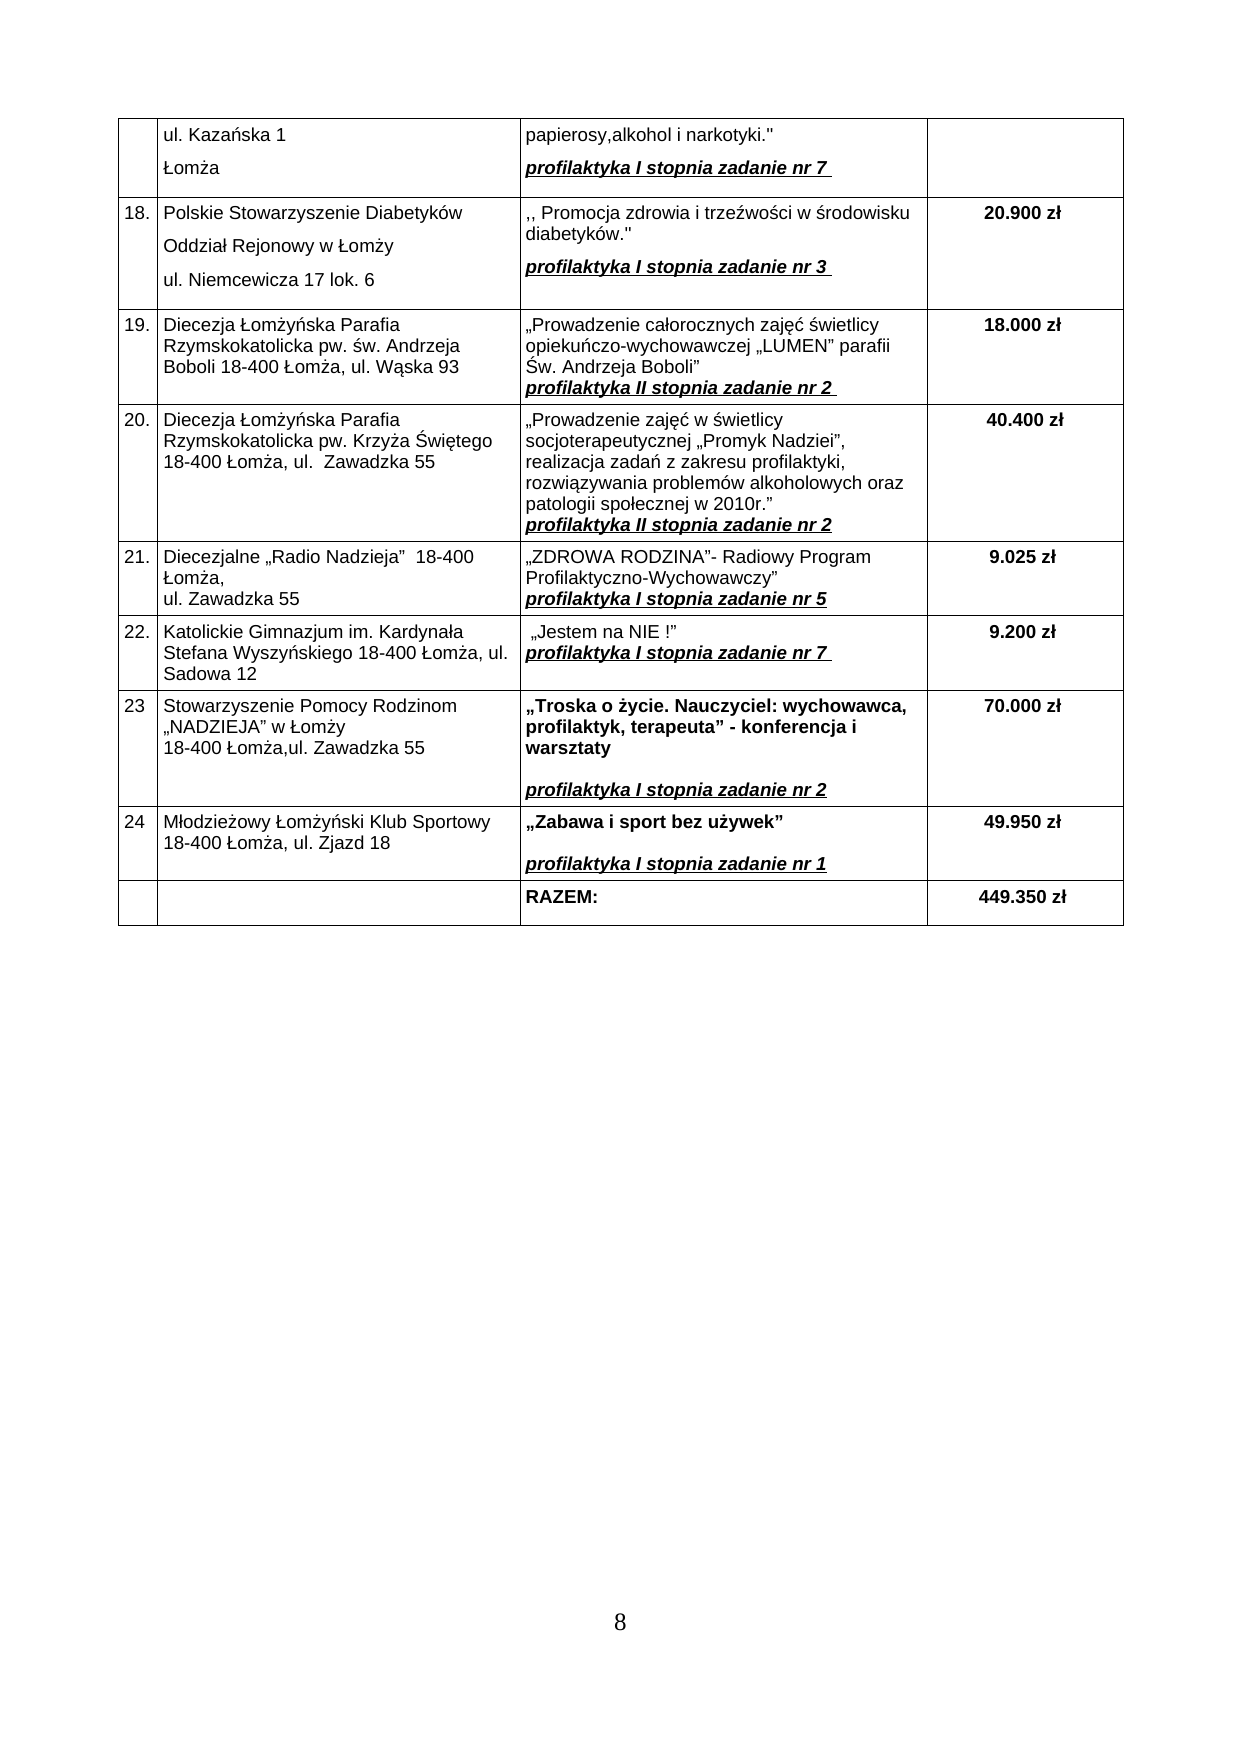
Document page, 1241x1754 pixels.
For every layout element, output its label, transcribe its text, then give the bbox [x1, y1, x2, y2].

table_cell [119, 881, 157, 925]
table_cell 19. [119, 310, 157, 404]
table_cell [119, 119, 157, 197]
table_cell [158, 881, 520, 925]
table_cell 22. [119, 616, 157, 690]
table_cell 24 [119, 807, 157, 880]
table_cell „Jestem na NIE !” profilaktyka I stopnia zadanie nr 7 [521, 616, 927, 690]
table_cell 18. [119, 198, 157, 308]
table_cell Diecezjalne „Radio Nadzieja” 18-400 Łomża, ul. Zawadzka 55 [158, 542, 520, 615]
table_cell 20. [119, 405, 157, 541]
table_cell ul. Kazańska 1 Łomża [158, 119, 520, 197]
table_cell [928, 119, 1123, 197]
table_cell „Troska o życie. Nauczyciel: wychowawca, profilaktyk, terapeuta” - konferencja i warsztaty profilaktyka I stopnia zadanie nr 2 [521, 691, 927, 806]
table_cell Młodzieżowy Łomżyński Klub Sportowy 18-400 Łomża, ul. Zjazd 18 [158, 807, 520, 880]
table_cell Diecezja Łomżyńska Parafia Rzymskokatolicka pw. św. Andrzeja Boboli 18-400 Łomża, ul. Wąska 93 [158, 310, 520, 404]
table_cell 18.000 zł [928, 310, 1123, 404]
table_cell „Prowadzenie zajęć w świetlicy socjoterapeutycznej „Promyk Nadziei”, realizacja zadań z zakresu profilaktyki, rozwiązywania problemów alkoholowych oraz patologii społecznej w 2010r.” profilaktyka II stopnia zadanie nr 2 [521, 405, 927, 541]
table_cell 23 [119, 691, 157, 806]
table_cell 20.900 zł [928, 198, 1123, 308]
table_cell Polskie Stowarzyszenie Diabetyków Oddział Rejonowy w Łomży ul. Niemcewicza 17 lok. 6 [158, 198, 520, 308]
table_cell 449.350 zł [928, 881, 1123, 925]
table_cell 49.950 zł [928, 807, 1123, 880]
table_cell 21. [119, 542, 157, 615]
table_cell papierosy,alkohol i narkotyki.'' profilaktyka I stopnia zadanie nr 7 [521, 119, 927, 197]
table_cell Katolickie Gimnazjum im. Kardynała Stefana Wyszyńskiego 18-400 Łomża, ul. Sadowa 12 [158, 616, 520, 690]
table_cell „Prowadzenie całorocznych zajęć świetlicy opiekuńczo-wychowawczej „LUMEN” parafii Św. Andrzeja Boboli” profilaktyka II stopnia zadanie nr 2 [521, 310, 927, 404]
table_cell 70.000 zł [928, 691, 1123, 806]
table_cell 9.025 zł [928, 542, 1123, 615]
table_cell „Zabawa i sport bez używek” profilaktyka I stopnia zadanie nr 1 [521, 807, 927, 880]
table_cell Stowarzyszenie Pomocy Rodzinom „NADZIEJA” w Łomży 18-400 Łomża,ul. Zawadzka 55 [158, 691, 520, 806]
table_cell 9.200 zł [928, 616, 1123, 690]
table_cell ,, Promocja zdrowia i trzeźwości w środowisku diabetyków.'' profilaktyka I stopnia zadanie nr 3 [521, 198, 927, 308]
table_cell Diecezja Łomżyńska Parafia Rzymskokatolicka pw. Krzyża Świętego 18-400 Łomża, ul. Zawadzka 55 [158, 405, 520, 541]
table_cell „ZDROWA RODZINA”- Radiowy Program Profilaktyczno-Wychowawczy” profilaktyka I stopnia zadanie nr 5 [521, 542, 927, 615]
table_cell RAZEM: [521, 881, 927, 925]
table_cell 40.400 zł [928, 405, 1123, 541]
